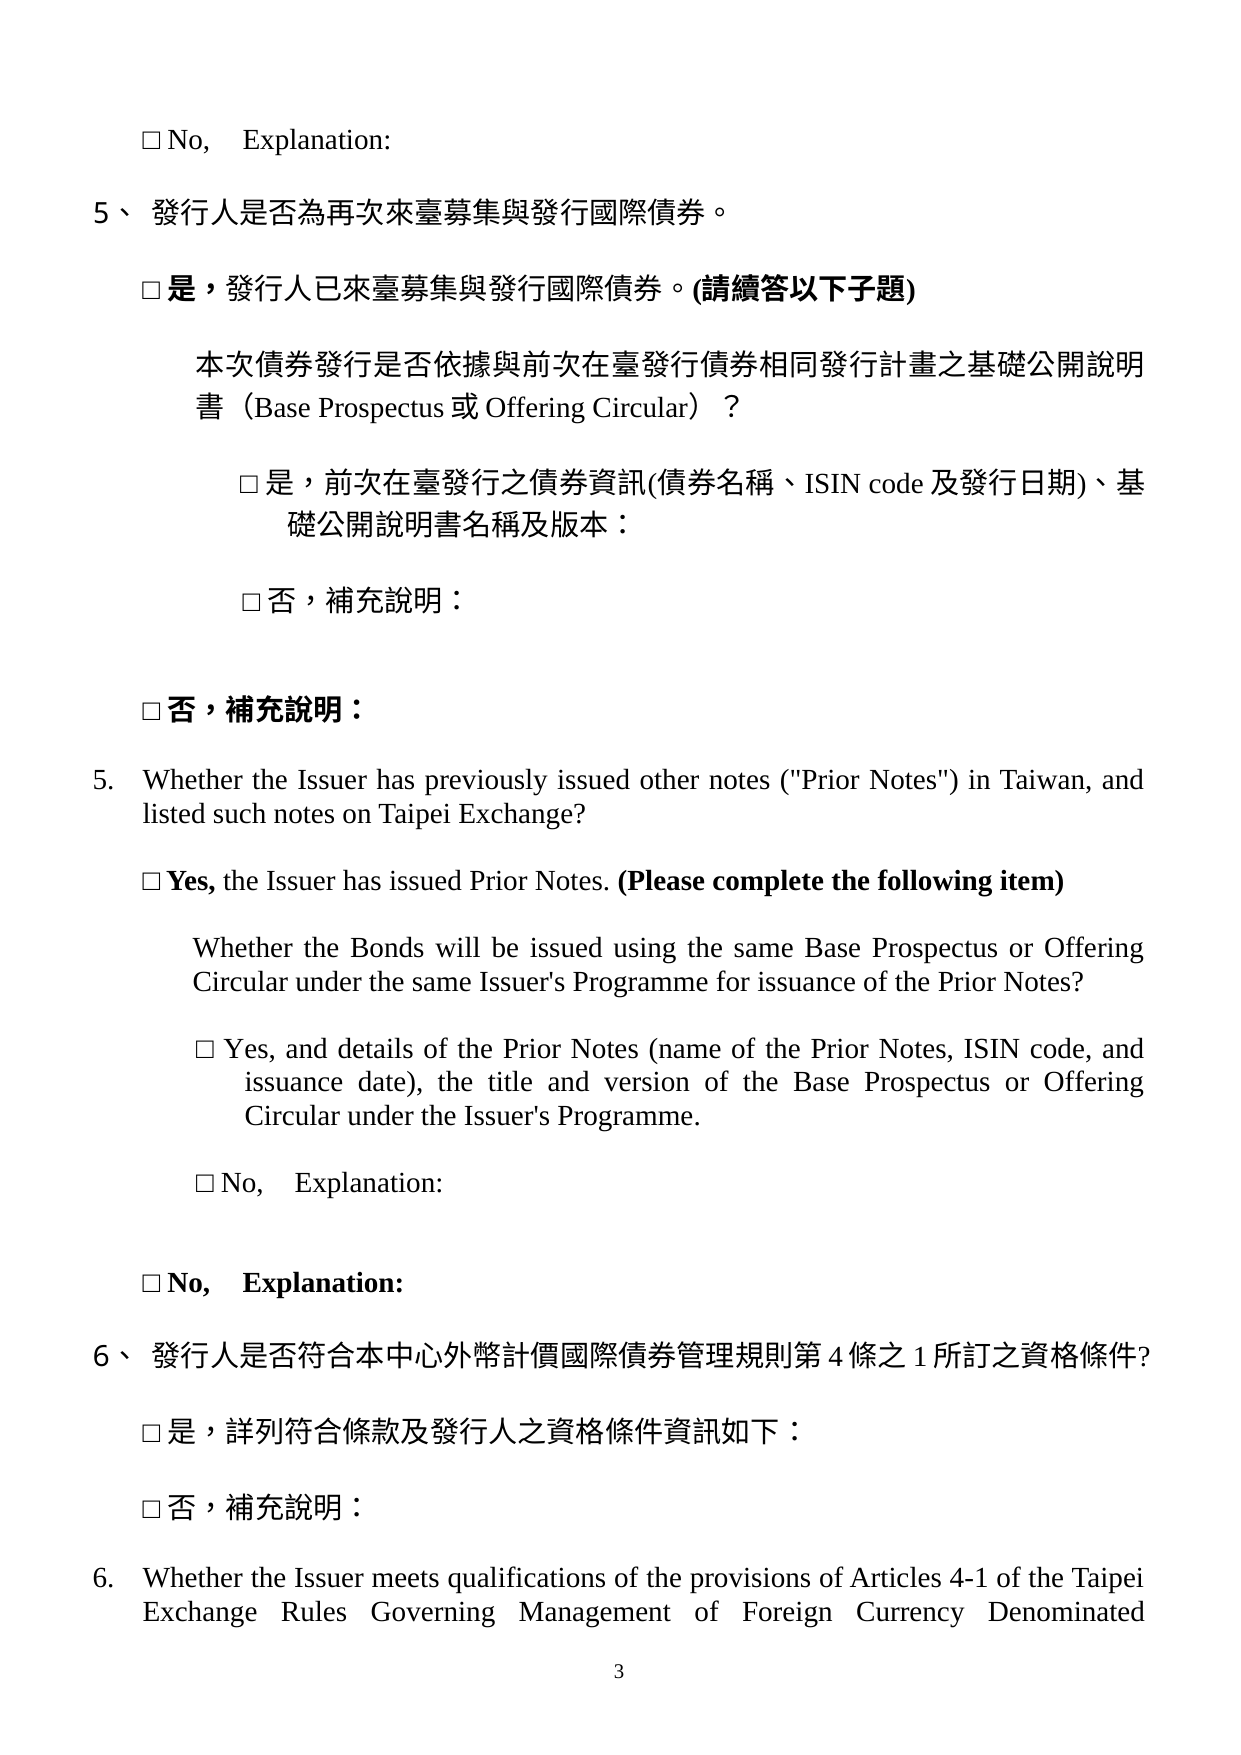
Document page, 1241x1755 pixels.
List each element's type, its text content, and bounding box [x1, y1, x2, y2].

text □ No, Explanation: [142, 1266, 1145, 1299]
text □ 否，補充說明： [192, 577, 1145, 619]
text □ No, Explanation: [142, 122, 1145, 156]
text Whether the Bonds will be issued using the same Base Prospectus or Offering Circular under the same Issuer's Programme for issuance of the Prior Notes? [192, 930, 1145, 997]
text □ 否，補充說明： [92, 1484, 1145, 1527]
text □ 否，補充說明： [92, 687, 1145, 729]
text □ 是，發行人已來臺募集與發行國際債券。(請續答以下子題) [142, 265, 1145, 307]
list 發行人是否符合本中心外幣計價國際債券管理規則第4條之1所訂之資格條件? [92, 1333, 1145, 1375]
text □ Yes, and details of the Prior Notes (name of the Prior Notes, ISIN code, and issuance date), the title and version of the Base Prospectus or Offering Circular under the Issuer's Programme. [142, 1031, 1145, 1131]
text □ 是，前次在臺發行之債券資訊(債券名稱、ISIN code及發行日期)、基礎公開說明書名稱及版本： [240, 459, 1145, 544]
text □ 是，詳列符合條款及發行人之資格條件資訊如下： [92, 1409, 1145, 1451]
list 發行人是否為再次來臺募集與發行國際債券。 [92, 189, 1145, 232]
text □ Yes, the Issuer has issued Prior Notes. (Please complete the following item) [142, 863, 1145, 897]
list Whether the Issuer meets qualifications of the provisions of Articles 4-1 of the Taipei Exchange Rules Governing Management of Foreign Currency Denominated [92, 1560, 1145, 1627]
text 本次債券發行是否依據與前次在臺發行債券相同發行計畫之基礎公開說明書（Base Prospectus或Offering Circular）？ [142, 341, 1145, 426]
text □ No, Explanation: [142, 1165, 1145, 1198]
list Whether the Issuer has previously issued other notes ("Prior Notes") in Taiwan, and listed such notes on Taipei Exchange? [92, 762, 1145, 829]
